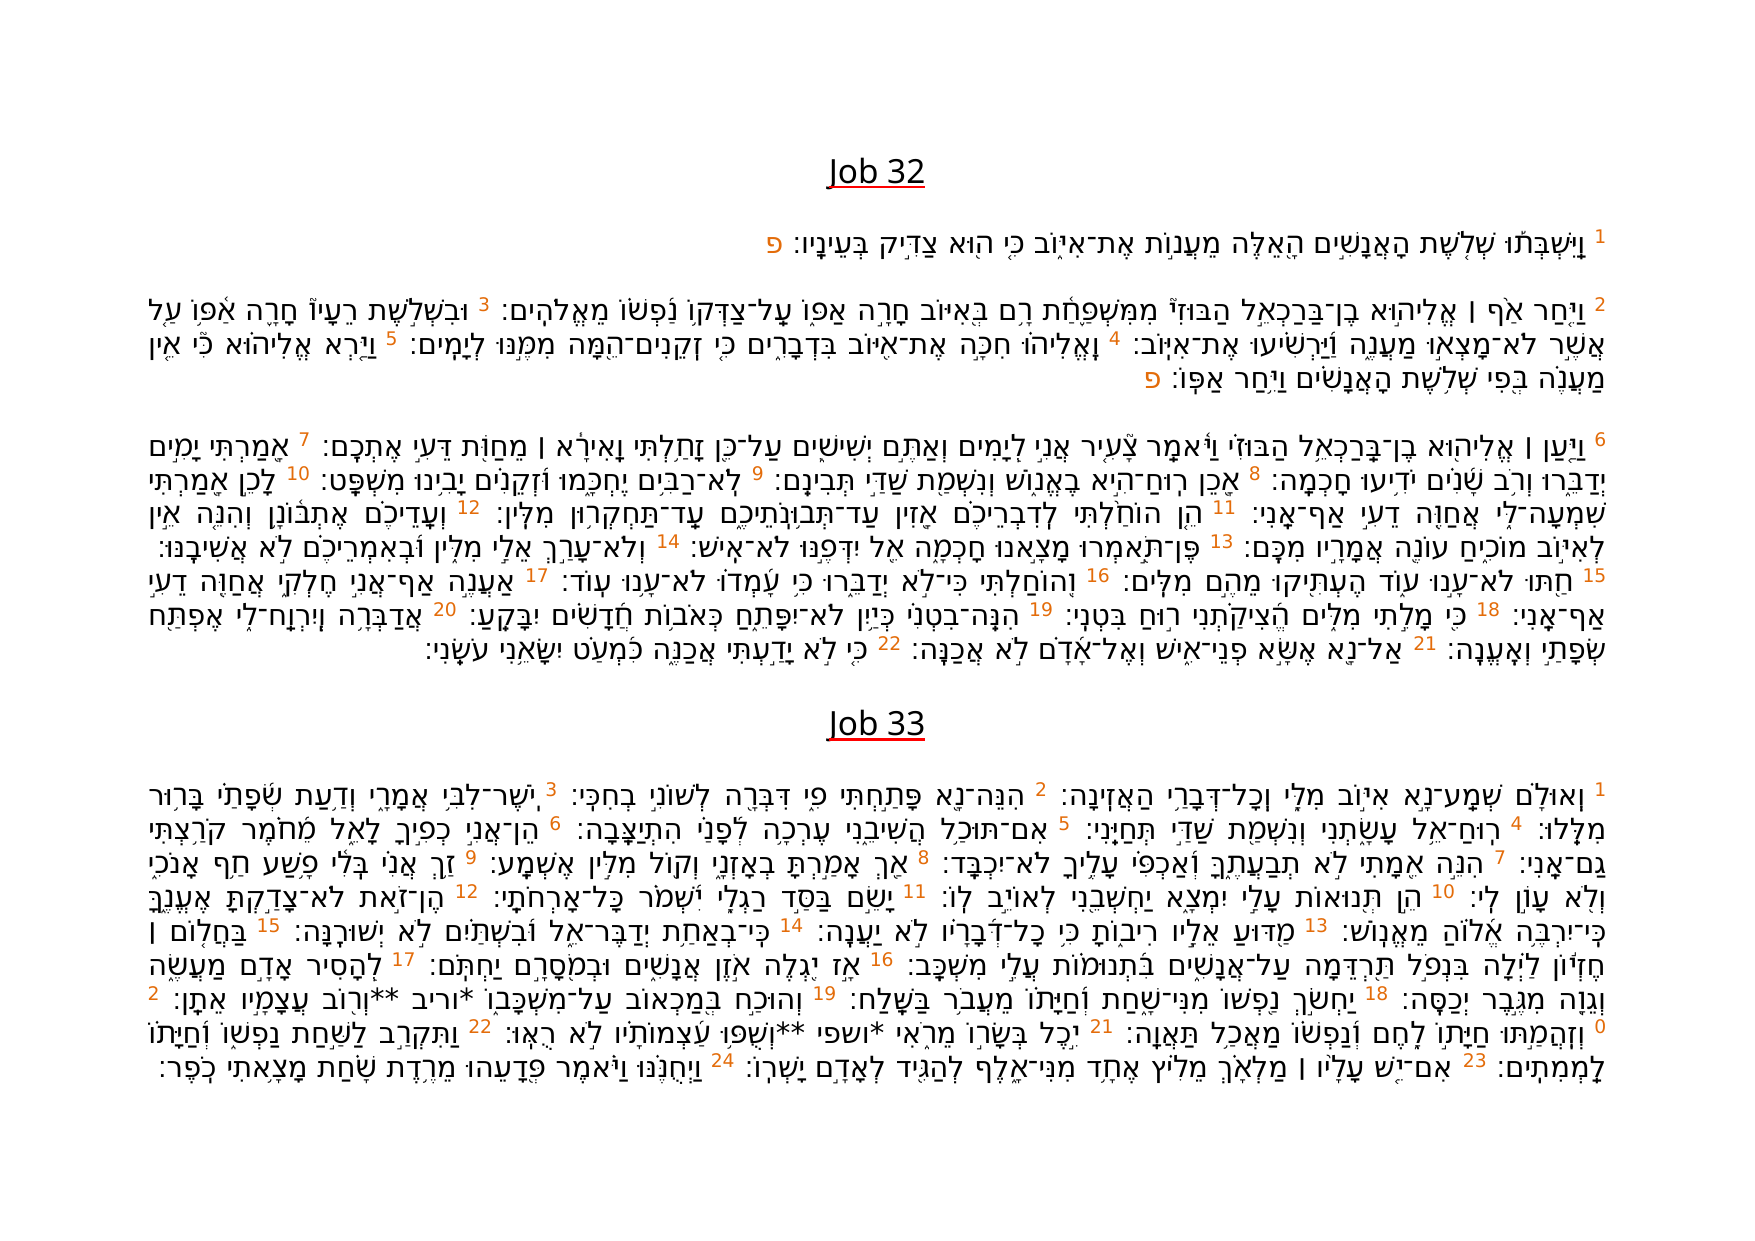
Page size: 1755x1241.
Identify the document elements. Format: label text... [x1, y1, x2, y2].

text Job 33 [148, 700, 1606, 745]
text 1 וַֽיִּשְׁבְּת֡וּ שְׁלֹ֤שֶׁת הָאֲנָשִׁ֣ים הָ֭אֵלֶּה מֵעֲנ֣וֹת אֶת־אִיּ֑וֹב כִּ֤י ה֖וּא צַדִּ֣יק בְּעֵינָֽיו׃ פ [148, 226, 1606, 260]
text 6 וַיַּ֤עַן ׀ אֱלִיה֖וּא בֶן־בַּֽרַכְאֵ֥ל הַבּוּזִ֗י וַיֹּ֫אמַֽר צָ֘עִ֤יר אֲנִ֣י לְ֭יָמִים וְאַתֶּ֣ם יְשִׁישׁ֑‍ִים עַל־כֵּ֖ן זָחַ֥לְתִּי וָֽאִירָ֓א ׀ מֵחַוֺּ֖ת דֵּעִ֣י אֶתְכֶֽם׃ ‬‬7 אָ֭מַרְתִּי יָמִ֣ים יְדַבֵּ֑רוּ וְרֹ֥ב שָׁ֝נִ֗ים יֹדִ֥יעוּ חָכְמָֽה׃ ‬‬8 אָ֭כֵן רֽוּחַ־הִ֣יא בֶאֱנ֑וֹשׁ וְנִשְׁמַ֖ת שַׁדַּ֣י תְּבִינֵֽם׃ ‬‬9 לֹֽא־רַבִּ֥ים יֶחְכָּ֑מוּ וּ֝זְקֵנִ֗ים יָבִ֥ינוּ מִשְׁפָּֽט׃ ‬‬10 לָכֵ֣ן אָ֭מַרְתִּי שִׁמְעָה־לִּ֑י אֲחַוֶּ֖ה דֵעִ֣י אַף־אָֽנִי׃ ‬‬11 הֵ֤ן הוֹחַ֨לְתִּי לְֽדִבְרֵיכֶ֗ם אָ֭זִין עַד־תְּב֥וּנֹֽתֵיכֶ֑ם עַֽד־תַּחְקְר֥וּן מִלִּֽין׃ ‬‬12 וְעָֽדֵיכֶ֗ם אֶתְבּ֫וֹנָ֥ן וְהִנֵּ֤ה אֵ֣ין לְאִיּ֣וֹב מוֹכִ֑יחַ עוֹנֶ֖ה אֲמָרָ֣יו מִכֶּֽם׃ ‬‬13 פֶּן־תֹּ֣֭אמְרוּ מָצָ֣אנוּ חָכְמָ֑ה אֵ֖ל יִדְּפֶ֣נּוּ לֹא־אִֽישׁ׃ ‬‬14 וְלֹא־עָרַ֣ךְ אֵלַ֣י מִלִּ֑ין וּ֝בְאִמְרֵיכֶ֗ם לֹ֣א אֲשִׁיבֶֽנּוּ׃ ‬‬15 חַ֭תּוּ לֹא־עָ֣נוּ ע֑וֹד הֶעְתִּ֖יקוּ מֵהֶ֣ם מִלִּֽים׃ ‬‬16 וְ֭הוֹחַלְתִּי כִּי־לֹ֣א יְדַבֵּ֑רוּ כִּ֥י עָ֝מְד֗וּ לֹא־עָ֥נוּ עֽוֹד׃ ‬‬17 אַעֲנֶ֣ה אַף־אֲנִ֣י חֶלְקִ֑י אֲחַוֶּ֖ה דֵעִ֣י אַף־אָֽנִי׃ ‬‬18 כִּ֭י מָלֵ֣תִי מִלִּ֑ים הֱ֝צִיקַ֗תְנִי ר֣וּחַ בִּטְנִֽי׃ ‬‬19 הִנֵּֽה־בִטְנִ֗י כְּיַ֥יִן לֹא־יִפָּתֵ֑חַ כְּאֹב֥וֹת חֲ֝דָשִׁ֗ים יִבָּקֵֽעַ׃ ‬‬20 אֲדַבְּרָ֥ה וְיִֽרְוַֽח־לִ֑י אֶפְתַּ֖ח שְׂפָתַ֣י וְאֶֽעֱנֶֽה׃ ‬‬21 אַל־נָ֭א אֶשָּׂ֣א פְנֵי־אִ֑ישׁ וְאֶל־אָ֝דָ֗ם לֹ֣א אֲכַנֶּֽה׃ ‬‬22 כִּ֤י לֹ֣א יָדַ֣עְתִּי אֲכַנֶּ֑ה כִּ֝מְעַ֗ט יִשָּׂאֵ֥נִי עֹשֵֽׂנִי׃ ‬‬ [148, 429, 1606, 667]
text Job 32 [148, 148, 1606, 193]
text 1 וְֽאוּלָ֗ם שְׁמַֽע־נָ֣א אִיּ֣וֹב מִלָּ֑י וְֽכָל־דְּבָרַ֥י הַאֲזִֽינָה׃ 2 הִנֵּה־נָ֭א פָּתַ֣חְתִּי פִ֑י דִּבְּרָ֖ה לְשׁוֹנִ֣י בְחִכִּֽי׃ ‬‬3 יֹֽשֶׁר־לִבִּ֥י אֲמָרָ֑י וְדַ֥עַת שְׂ֝פָתַ֗י בָּר֥וּר מִלֵּֽלוּ׃ ‬‬4 רֽוּחַ־אֵ֥ל עָשָׂ֑תְנִי וְנִשְׁמַ֖ת שַׁדַּ֣י תְּחַיֵּֽנִי׃ ‬‬5 אִם־תּוּכַ֥ל הֲשִׁיבֵ֑נִי עֶרְכָ֥ה לְ֝פָנַ֗י הִתְיַצָּֽבָה׃ ‬‬6 הֵן־אֲנִ֣י כְפִ֣יךָ לָאֵ֑ל מֵ֝חֹ֗מֶר קֹרַ֥צְתִּי גַם־אָֽנִי׃ ‬‬7 הִנֵּ֣ה אֵ֭מָתִי לֹ֣א תְבַעֲתֶ֑ךָּ וְ֝אַכְפִּ֗י עָלֶ֥יךָ לֹא־יִכְבָּֽד׃ ‬‬8 אַ֭ךְ אָמַ֣רְתָּ בְאָזְנָ֑י וְק֖וֹל מִלִּ֣ין אֶשְׁמָֽע׃ ‬‬9 זַ֥ךְ אֲנִ֗י בְּֽלִ֫י פָ֥שַׁע חַ֥ף אָנֹכִ֑י וְלֹ֖א עָוֺ֣ן לִֽי׃ ‬‬10 הֵ֣ן תְּ֭נוּאוֹת עָלַ֣י יִמְצָ֑א יַחְשְׁבֵ֖נִי לְאוֹיֵ֣ב לֽוֹ׃ ‬‬11 יָשֵׂ֣ם בַּסַּ֣ד רַגְלָ֑י יִ֝שְׁמֹ֗ר כָּל־אָרְחֹתָֽי׃ ‬‬12 הֶן־זֹ֣את לֹא־צָדַ֣קְתָּ אֶעֱנֶ֑ךָּ כִּֽי־יִרְבֶּ֥ה אֱ֝ל֗וֹהַ מֵאֱנֽוֹשׁ׃ ‬‬13 מַ֭דּוּעַ אֵלָ֣יו רִיב֑וֹתָ כִּ֥י כָל־דְּ֝בָרָ֗יו לֹ֣א יַעֲנֶֽה׃ ‬‬14 כִּֽי־בְאַחַ֥ת יְדַבֶּר־אֵ֑ל וּ֝בִשְׁתַּ֗יִם לֹ֣א יְשׁוּרֶֽנָּה׃ ‬‬15 בַּחֲל֤וֹם ׀ חֶזְי֬וֹן לַ֗יְלָה בִּנְפֹ֣ל תַּ֭רְדֵּמָה עַל־אֲנָשִׁ֑ים בִּ֝תְנוּמ֗וֹת עֲלֵ֣י מִשְׁכָּֽב׃ ‬‬16 אָ֣ז יִ֭גְלֶה אֹ֣זֶן אֲנָשִׁ֑ים וּבְמֹ֖סָרָ֣ם יַחְתֹּֽם׃ ‬‬17 לְ֭הָסִיר אָדָ֣ם מַעֲשֶׂ֑ה וְגֵוָ֖ה מִגֶּ֣בֶר יְכַסֶּֽה׃ ‬‬18 יַחְשֹׂ֣ךְ נַ֭פְשׁוֹ מִנִּי־שָׁ֑חַת וְ֝חַיָּת֗וֹ מֵעֲבֹ֥ר בַּשָּֽׁלַח׃ ‬‬19 וְהוּכַ֣ח בְּ֭מַכְאוֹב עַל־מִשְׁכָּב֑וֹ *וריב **וְר֖וֹב עֲצָמָ֣יו אֵתָֽן׃ ‬‬20 וְזִֽהֲמַ֣תּוּ חַיָּת֣וֹ לָ֑חֶם וְ֝נַפְשׁ֗וֹ מַאֲכַ֥ל תַּאֲוָֽה׃ ‬‬21 יִ֣כֶל בְּשָׂר֣וֹ מֵרֹ֑אִי *ושפי **וְשֻׁפּ֥וּ עַ֝צְמוֹתָ֗יו לֹ֣א רֻאּֽוּ׃ ‬‬22 וַתִּקְרַ֣ב לַשַּׁ֣חַת נַפְשׁ֑וֹ וְ֝חַיָּת֗וֹ לַֽמְמִתִֽים׃ ‬‬23 אִם־יֵ֤שׁ עָלָ֨יו ׀ מַלְאָ֗ךְ מֵלִ֗יץ אֶחָ֥ד מִנִּי־אָ֑לֶף לְהַגִּ֖יד לְאָדָ֣ם יָשְׁרֽוֹ׃ ‬‬24 וַיְחֻנֶּ֗נּוּ וַיֹּ֗אמֶר פְּ֭דָעֵהוּ מֵרֶ֥דֶת שָׁ֗חַת מָצָ֥אתִי כֹֽפֶר׃ ‬‬25 רֻֽטֲפַ֣שׁ בְּשָׂר֣וֹ מִנֹּ֑עַר יָ֝שׁ֗וּב לִימֵ֥י עֲלוּמָֽיו׃ ‬‬26 יֶעְתַּ֤ר אֶל־אֱל֨וֹהַּ ׀ וַיִּרְצֵ֗הוּ וַיַּ֣רְא פָּ֭נָיו בִּתְרוּעָ֑ה וַיָּ֥שֶׁב לֶ֝אֱנ֗וֹשׁ צִדְקָתֽוֹ׃ ‬‬27 יָשֹׁ֤ר ׀ עַל־אֲנָשִׁ֗ים וַיֹּ֗אמֶר חָ֭טָאתִי וְיָשָׁ֥ר הֶעֱוֵ֗יתִי וְלֹא־שָׁ֥וָה לִֽי׃ ‬‬28 פָּדָ֣ה *נפשי **נַ֭פְשׁוֹ מֵעֲבֹ֣ר בַּשָּׁ֑חַת *וחיתי **וְ֝חַיָּתוֹ בָּא֥וֹר תִּרְאֶֽה׃ ‬‬29 הֶן־כָּל־אֵ֭לֶּה יִפְעַל־אֵ֑ל פַּעֲמַ֖יִם שָׁל֣וֹשׁ עִם־גָּֽבֶר׃ ‬‬30 לְהָשִׁ֣יב נַ֭פְשׁוֹ מִנִּי־שָׁ֑חַת לֵ֝א֗וֹר בְּא֣וֹר הַֽחַיִּים׃ ‬‬31 הַקְשֵׁ֖ב אִיּ֥וֹב שְֽׁמַֽע־לִ֑י הַ֝חֲרֵ֗שׁ וְאָנֹכִ֥י אֲדַבֵּֽר׃ ‬‬32 אִם־יֵשׁ־מִלִּ֥ין הֲשִׁיבֵ֑נִי דַּ֝בֵּ֗ר כִּֽי־חָפַ֥צְתִּי צַדְּקֶֽךָּ׃ ‬‬33 אִם־אַ֭יִן אַתָּ֥ה שְֽׁמַֽע־לִ֑י הַ֝חֲרֵ֗שׁ וַאֲאַלֶּפְךָ֥ חָכְמָֽה׃ ס ‬‬ [148, 779, 1606, 1084]
text 2 וַיִּ֤חַר אַ֨ף ׀ אֱלִיה֣וּא בֶן־בַּרַכְאֵ֣ל הַבּוּזִי֮ מִמִּשְׁפַּ֢חַ֫ת רָ֥ם בְּ֭אִיּוֹב חָרָ֣ה אַפּ֑וֹ עַֽל־צַדְּק֥וֹ נַ֝פְשׁ֗וֹ מֵאֱלֹהִֽים׃ ‬‬3 וּבִשְׁלֹ֣שֶׁת רֵעָיו֮ חָרָ֢ה אַ֫פּ֥וֹ עַ֤ל אֲשֶׁ֣ר לֹא־מָצְא֣וּ מַעֲנֶ֑ה וַ֝יַּרְשִׁ֗יעוּ אֶת־אִיּֽוֹב׃ ‬‬4 וֶֽאֱלִיה֗וּ חִכָּ֣ה אֶת־אִ֭יּוֹב בִּדְבָרִ֑ים כִּ֤י זְֽקֵנִים־הֵ֖מָּה מִמֶּ֣נּוּ לְיָמִֽים׃ ‬‬5 וַיַּ֤רְא אֱלִיה֗וּא כִּ֘י אֵ֤ין מַעֲנֶ֗ה בְּ֭פִי שְׁלֹ֥שֶׁת הָאֲנָשִׁ֗ים וַיִּ֥חַר אַפּֽוֹ׃ פ ‬‬‬‬‬‬ [148, 294, 1606, 396]
